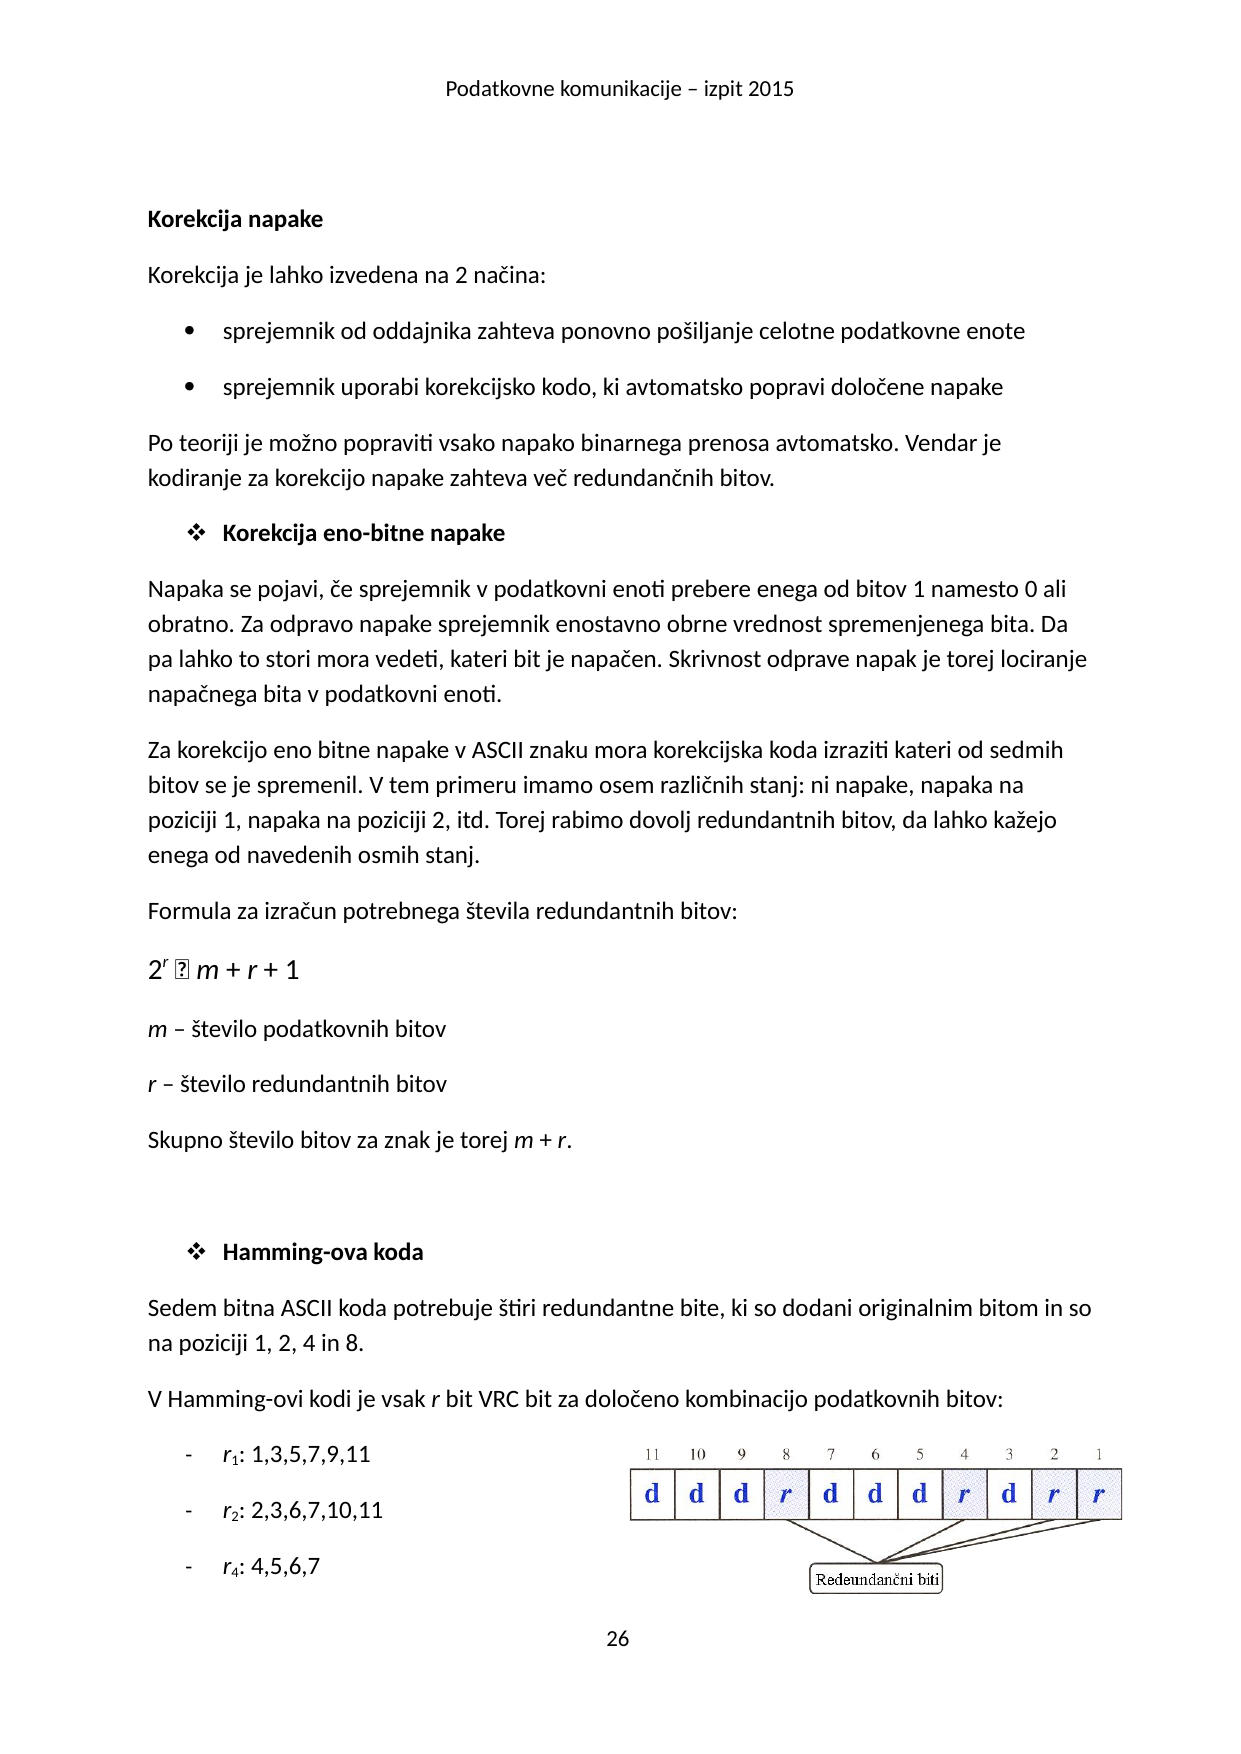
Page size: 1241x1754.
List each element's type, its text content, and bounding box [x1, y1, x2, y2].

text m – število podatkovnih bitov [148, 1013, 1093, 1043]
list Hamming-ova koda [185, 1236, 1093, 1267]
text 2r  m + r + 1 [148, 951, 1093, 987]
text Po teoriji je možno popraviti vsako napako binarnega prenosa avtomatsko. Vendar je kodiranje za korekcijo napake zahteva več redundančnih bitov. [148, 427, 1093, 492]
text Formula za izračun potrebnega števila redundantnih bitov: [148, 895, 1093, 926]
text Korekcija napake [148, 203, 1093, 234]
text Skupno število bitov za znak je torej m + r. [148, 1124, 1093, 1155]
text V Hamming-ovi kodi je vsak r bit VRC bit za določeno kombinacijo podatkovnih bitov: [148, 1383, 1093, 1413]
list r1: 1,3,5,7,9,11 [185, 1438, 1093, 1469]
list Korekcija eno-bitne napake [185, 518, 1093, 548]
text Korekcija je lahko izvedena na 2 načina: [148, 259, 1093, 290]
list r2: 2,3,6,7,10,11 [185, 1494, 862, 1525]
text Sedem bitna ASCII koda potrebuje štiri redundantne bite, ki so dodani originalnim bitom in so na poziciji 1, 2, 4 in 8. [148, 1292, 1093, 1357]
list sprejemnik uporabi korekcijsko kodo, ki avtomatsko popravi določene napake [185, 371, 1093, 401]
text r – število redundantnih bitov [148, 1068, 1093, 1099]
list sprejemnik od oddajnika zahteva ponovno pošiljanje celotne podatkovne enote [185, 315, 1093, 346]
list r4: 4,5,6,7 [185, 1550, 965, 1581]
picture [634, 1448, 1135, 1594]
text Napaka se pojavi, če sprejemnik v podatkovni enoti prebere enega od bitov 1 namesto 0 ali obratno. Za odpravo napake sprejemnik enostavno obrne vrednost spremenjenega bita. Da pa lahko to stori mora vedeti, kateri bit je napačen. Skrivnost odprave napak je torej lociranje napačnega bita v podatkovni enoti. [148, 573, 1093, 709]
list [1019, 1550, 1093, 1581]
text Za korekcijo eno bitne napake v ASCII znaku mora korekcijska koda izraziti kateri od sedmih bitov se je spremenil. V tem primeru imamo osem različnih stanj: ni napake, napaka na poziciji 1, napaka na poziciji 2, itd. Torej rabimo dovolj redundantnih bitov, da lahko kažejo enega od navedenih osmih stanj. [148, 734, 1093, 870]
